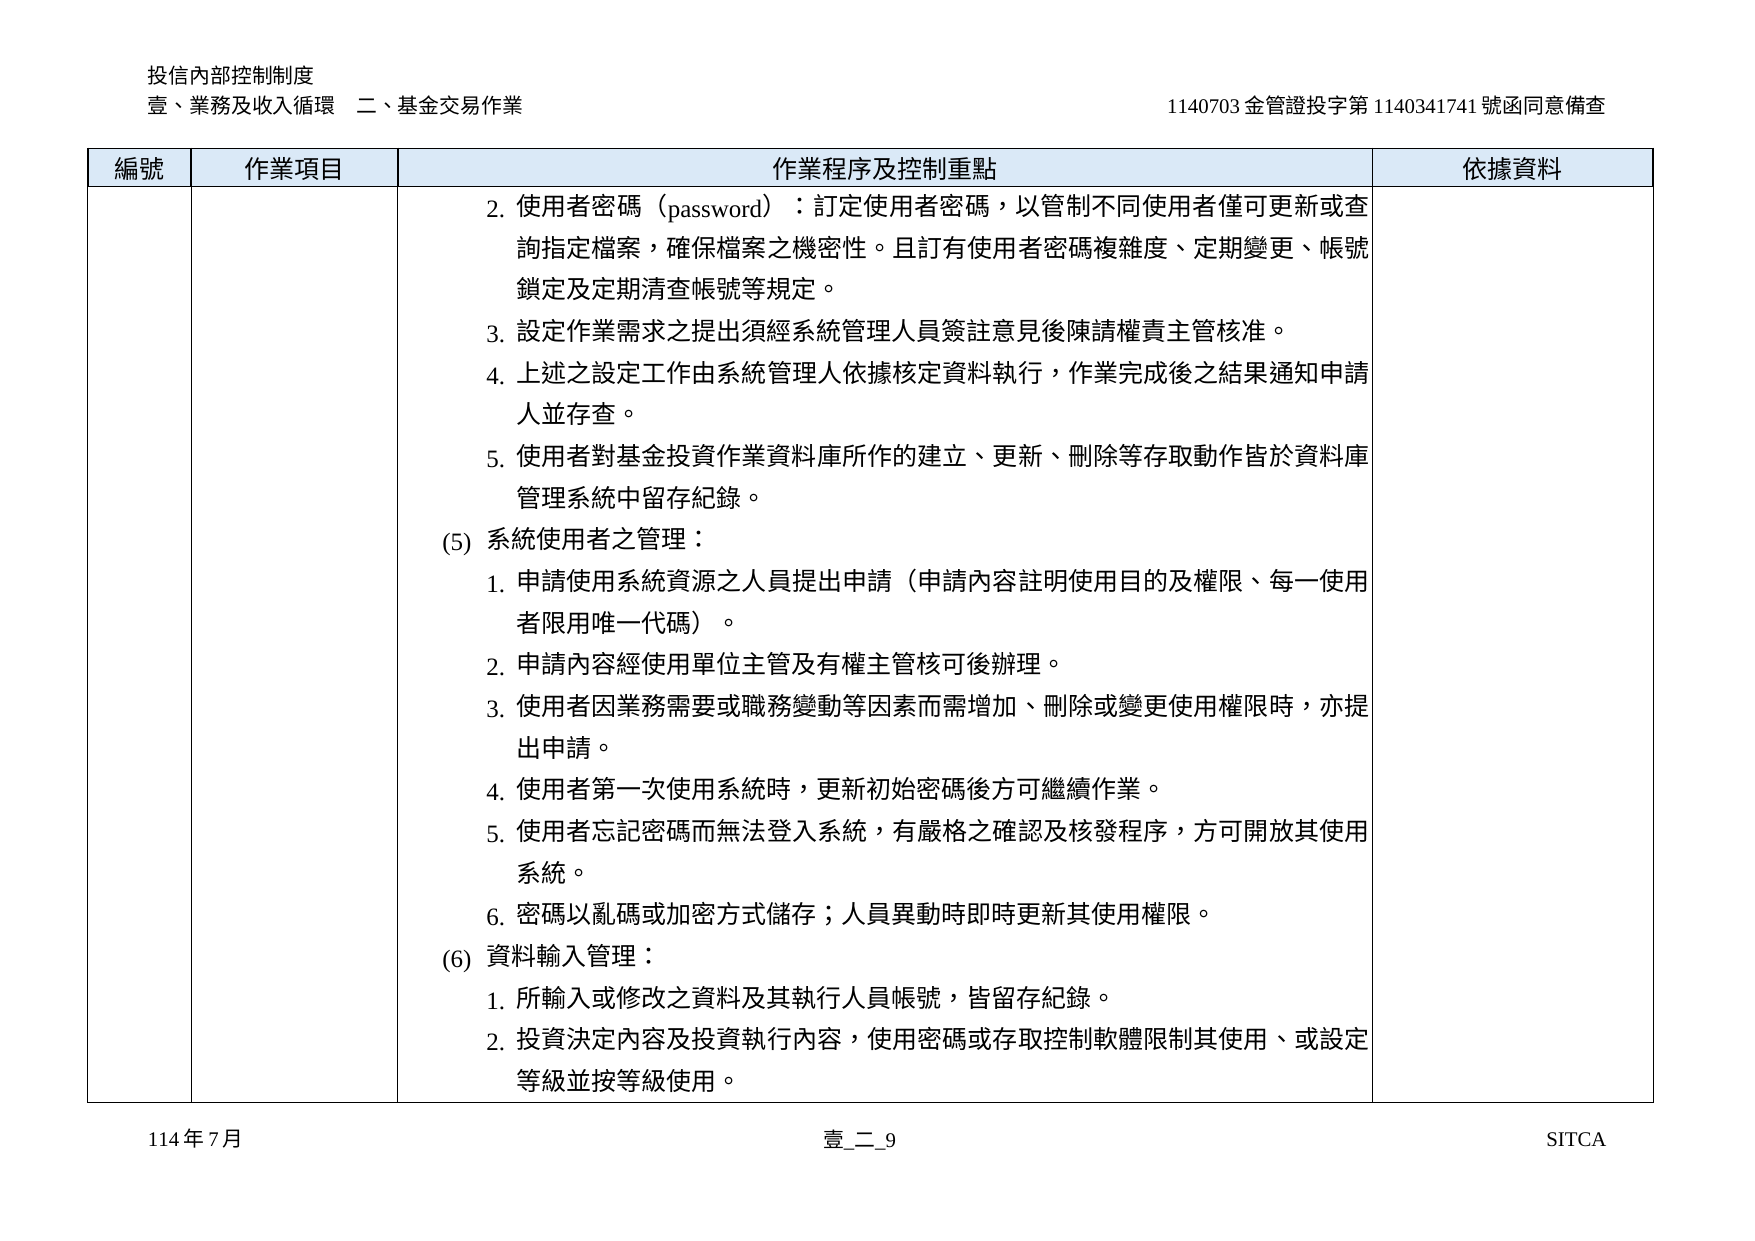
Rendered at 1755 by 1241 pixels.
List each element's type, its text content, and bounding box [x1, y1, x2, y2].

table_header 編號 [89, 149, 190, 186]
table_cell [1373, 187, 1653, 1102]
table_cell 電腦系統之運作定期或不定期進行檢核。 於內部設立監管機制，就系統功能進行「期初審核」與「定期審核」如下： 期初審核：評估系統之運算能否達成預期成效；瞭解系統所輸入之資料；進行輸出測試，以確定符合預期。 定期審核：評估系統於特殊條件或狀況變化時，依然得以適當使用；定期就系統產出之結果進行抽樣審核，以確保符合預期。 基金投資作業按時序記載，各控制及簽核時點、相關人員之批註意見留存完整紀錄，不得覆蓋或更新原有內容；且為確保留存完整存取紀錄作為查驗文件完整性之依據，電子文件之內容須具有隱密性、完整性、來源辨識、不可重複性及不可否認性。相關控管機制如下： 資訊處理部門與業務單位在組織功能上之權責必須明確劃分。 資訊處理部門人員之工作職責，於部門組織圖及工作職責說明中明確敘明。 電腦稽核記錄（log）有管理機制。 電腦主機系統做以下之安全設計： 建立使用者名稱（usercode）：建立不同之使用者名稱（或以使用者代號為之），以確保內容之完整及安全。 使用者密碼（password）：訂定使用者密碼，以管制不同使用者僅可更新或查詢指定檔案，確保檔案之機密性。且訂有使用者密碼複雜度、定期變更、帳號鎖定及定期清查帳號等規定。 設定作業需求之提出須經系統管理人員簽註意見後陳請權責主管核准。 上述之設定工作由系統管理人依據核定資料執行，作業完成後之結果通知申請人並存查。 使用者對基金投資作業資料庫所作的建立、更新、刪除等存取動作皆於資料庫管理系統中留存紀錄。 系統使用者之管理： 申請使用系統資源之人員提出申請（申請內容註明使用目的及權限、每一使用者限用唯一代碼）。 申請內容經使用單位主管及有權主管核可後辦理。 使用者因業務需要或職務變動等因素而需增加、刪除或變更使用權限時，亦提出申請。 使用者第一次使用系統時，更新初始密碼後方可繼續作業。 使用者忘記密碼而無法登入系統，有嚴格之確認及核發程序，方可開放其使用系統。 密碼以亂碼或加密方式儲存；人員異動時即時更新其使用權限。 資料輸入管理： 所輸入或修改之資料及其執行人員帳號，皆留存紀錄。 投資決定內容及投資執行內容，使用密碼或存取控制軟體限制其使用、或設定等級並按等級使用。 對隱密性較高之重要資料（如應用系統開發人員可存取正式環境資料者）以亂碼或加密存放。 使用無法修改與消除之電子儲存媒體，建立完整目錄及管理程序，由專人負責管理，並確保儲存資料庫安全無虞，其保存期限不得少於5年。相關控管機制如下： 以使用者帳號加密碼加權限設定方式為之時，對所輸入或修改之資料及其執行人員帳號皆留存紀錄。 投資作業資料之儲存媒體（或PDF檔），由專人負責保存，且保存期限不得少於5年，並抄錄備份異地存於另一安全處所。 可隨時依主管機關指示，列印所需報表、提供電子檔資料及其存取紀錄以利查核。相關控管機制如下： 投資作業資料若以磁性媒體保存，定期檢查以確定必要時能以報表方式印出，且列印由經授權之人員執行。 投資作業資料之列印或瀏覽有適當之管制程序。 [398, 187, 1372, 1102]
table_header 作業項目 [192, 149, 397, 186]
table_header 依據資料 [1373, 149, 1652, 186]
table_cell [192, 187, 397, 1102]
table_cell [88, 187, 191, 1102]
table_header 作業程序及控制重點 [399, 149, 1372, 186]
